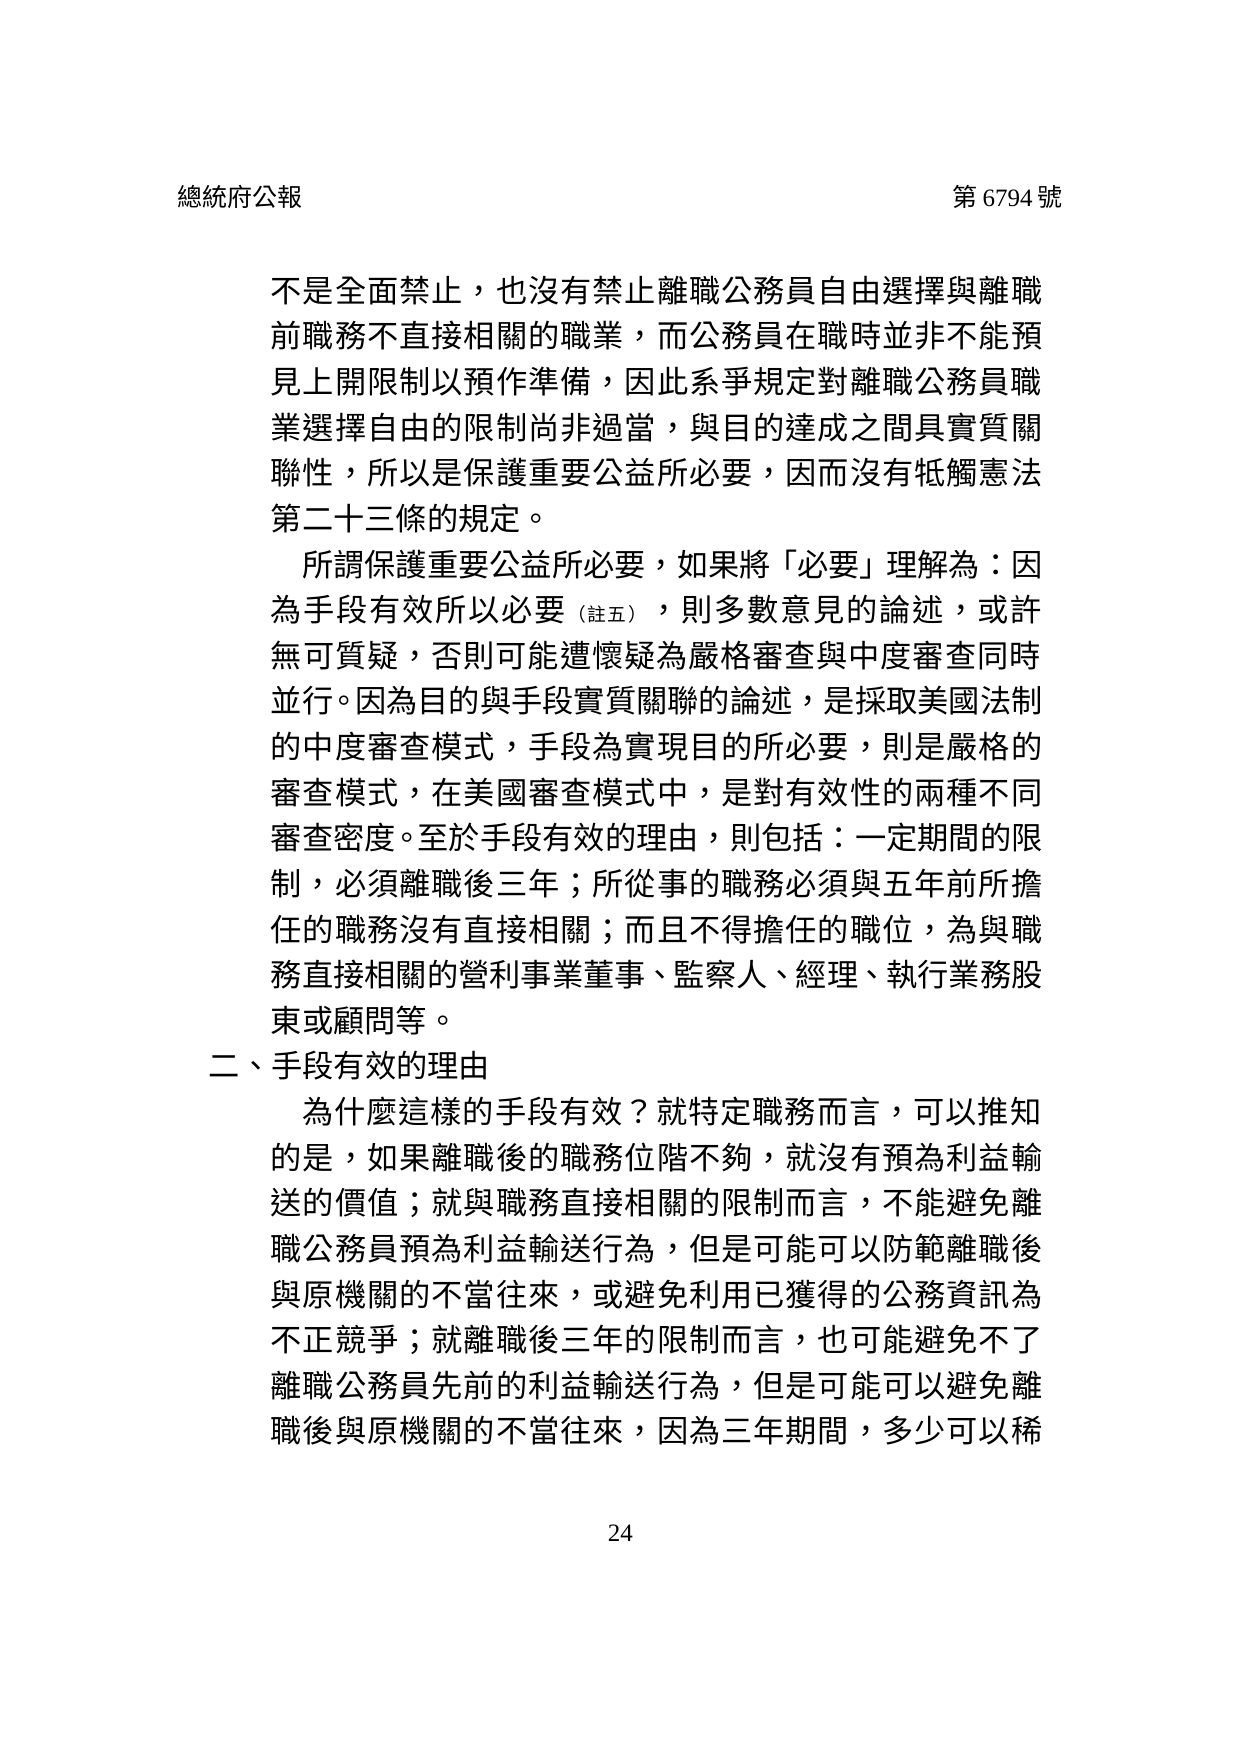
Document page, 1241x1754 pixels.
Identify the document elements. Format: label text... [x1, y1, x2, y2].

text 所謂保護重要公益所必要，如果將「必要」理解為：因為手段有效所以必要（註五），則多數意見的論述，或許無可質疑，否則可能遭懷疑為嚴格審查與中度審查同時並行。因為目的與手段實質關聯的論述，是採取美國法制的中度審查模式，手段為實現目的所必要，則是嚴格的審查模式，在美國審查模式中，是對有效性的兩種不同審查密度。至於手段有效的理由，則包括：一定期間的限制，必須離職後三年；所從事的職務必須與五年前所擔任的職務沒有直接相關；而且不得擔任的職位，為與職務直接相關的營利事業董事、監察人、經理、執行業務股東或顧問等。 [271, 539, 1042, 1041]
text 為什麼這樣的手段有效？就特定職務而言，可以推知的是，如果離職後的職務位階不夠，就沒有預為利益輸送的價值；就與職務直接相關的限制而言，不能避免離職公務員預為利益輸送行為，但是可能可以防範離職後與原機關的不當往來，或避免利用已獲得的公務資訊為不正競爭；就離職後三年的限制而言，也可能避免不了離職公務員先前的利益輸送行為，但是可能可以避免離職後與原機關的不當往來，因為三年期間，多少可以稀 [271, 1087, 1042, 1452]
text 二、手段有效的理由 [177, 1041, 1042, 1087]
text 多數意見認為系爭規定限制離職公務員於一定期間內，不得在與離職前職務直接相關的營利事業擔任特定職務，屬於選擇職業自由的主觀條件限制，有助於避免利益衝突或利益輸送之情形，因為限制僅及於特定職務型態，不是全面禁止，也沒有禁止離職公務員自由選擇與離職前職務不直接相關的職業，而公務員在職時並非不能預見上開限制以預作準備，因此系爭規定對離職公務員職業選擇自由的限制尚非過當，與目的達成之間具實質關聯性，所以是保護重要公益所必要，因而沒有牴觸憲法第二十三條的規定。 [271, 266, 1042, 539]
